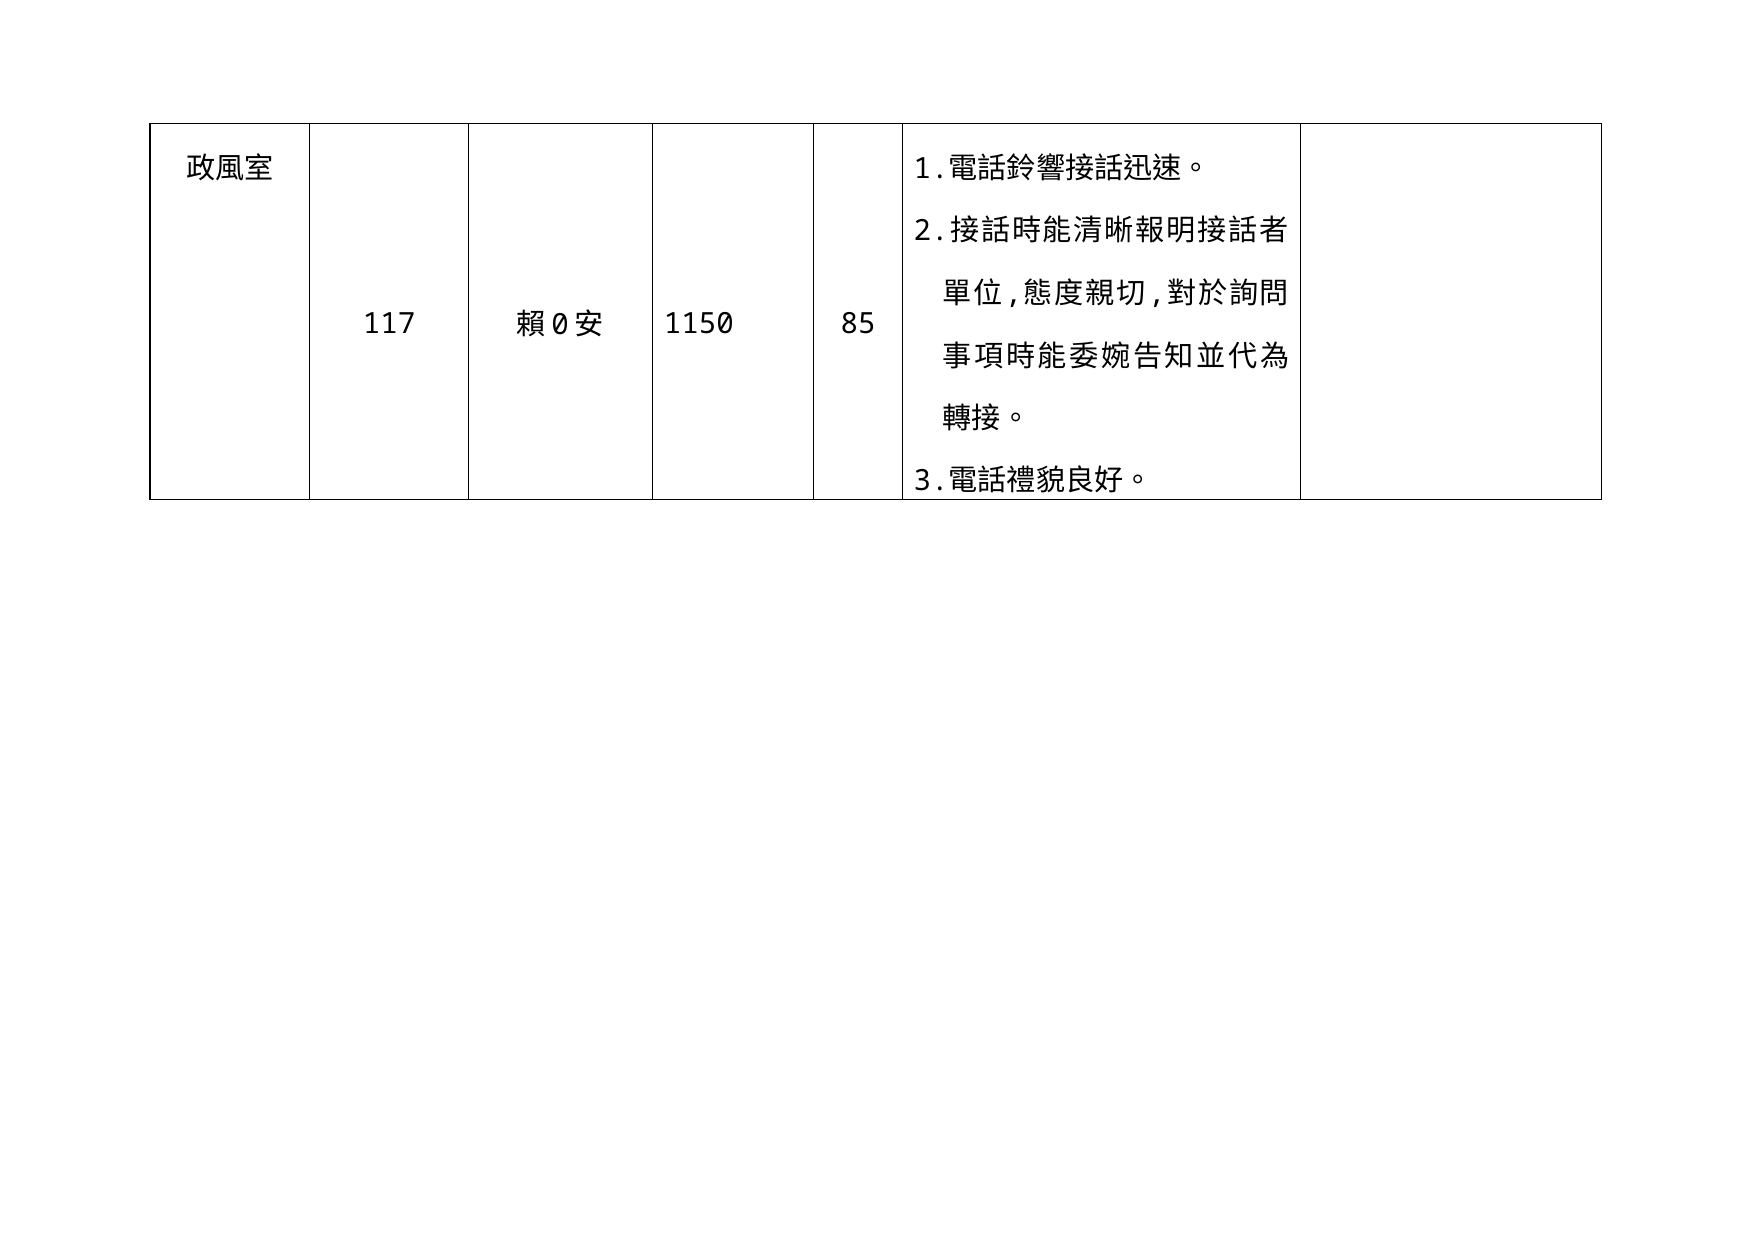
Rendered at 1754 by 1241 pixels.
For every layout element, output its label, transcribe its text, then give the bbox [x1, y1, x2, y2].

table_cell 政風室 [151, 124, 309, 499]
table_cell 賴0安 [469, 124, 652, 499]
table_cell 117 [310, 124, 468, 499]
table_cell 1.電話鈴響接話迅速。 2.接話時能清晰報明接話者單位,態度親切,對於詢問事項時能委婉告知並代為轉接。 3.電話禮貌良好。 [903, 124, 1300, 499]
table_cell [1301, 124, 1601, 499]
table_cell 1150 [653, 124, 813, 499]
table_cell 85 [814, 124, 902, 499]
